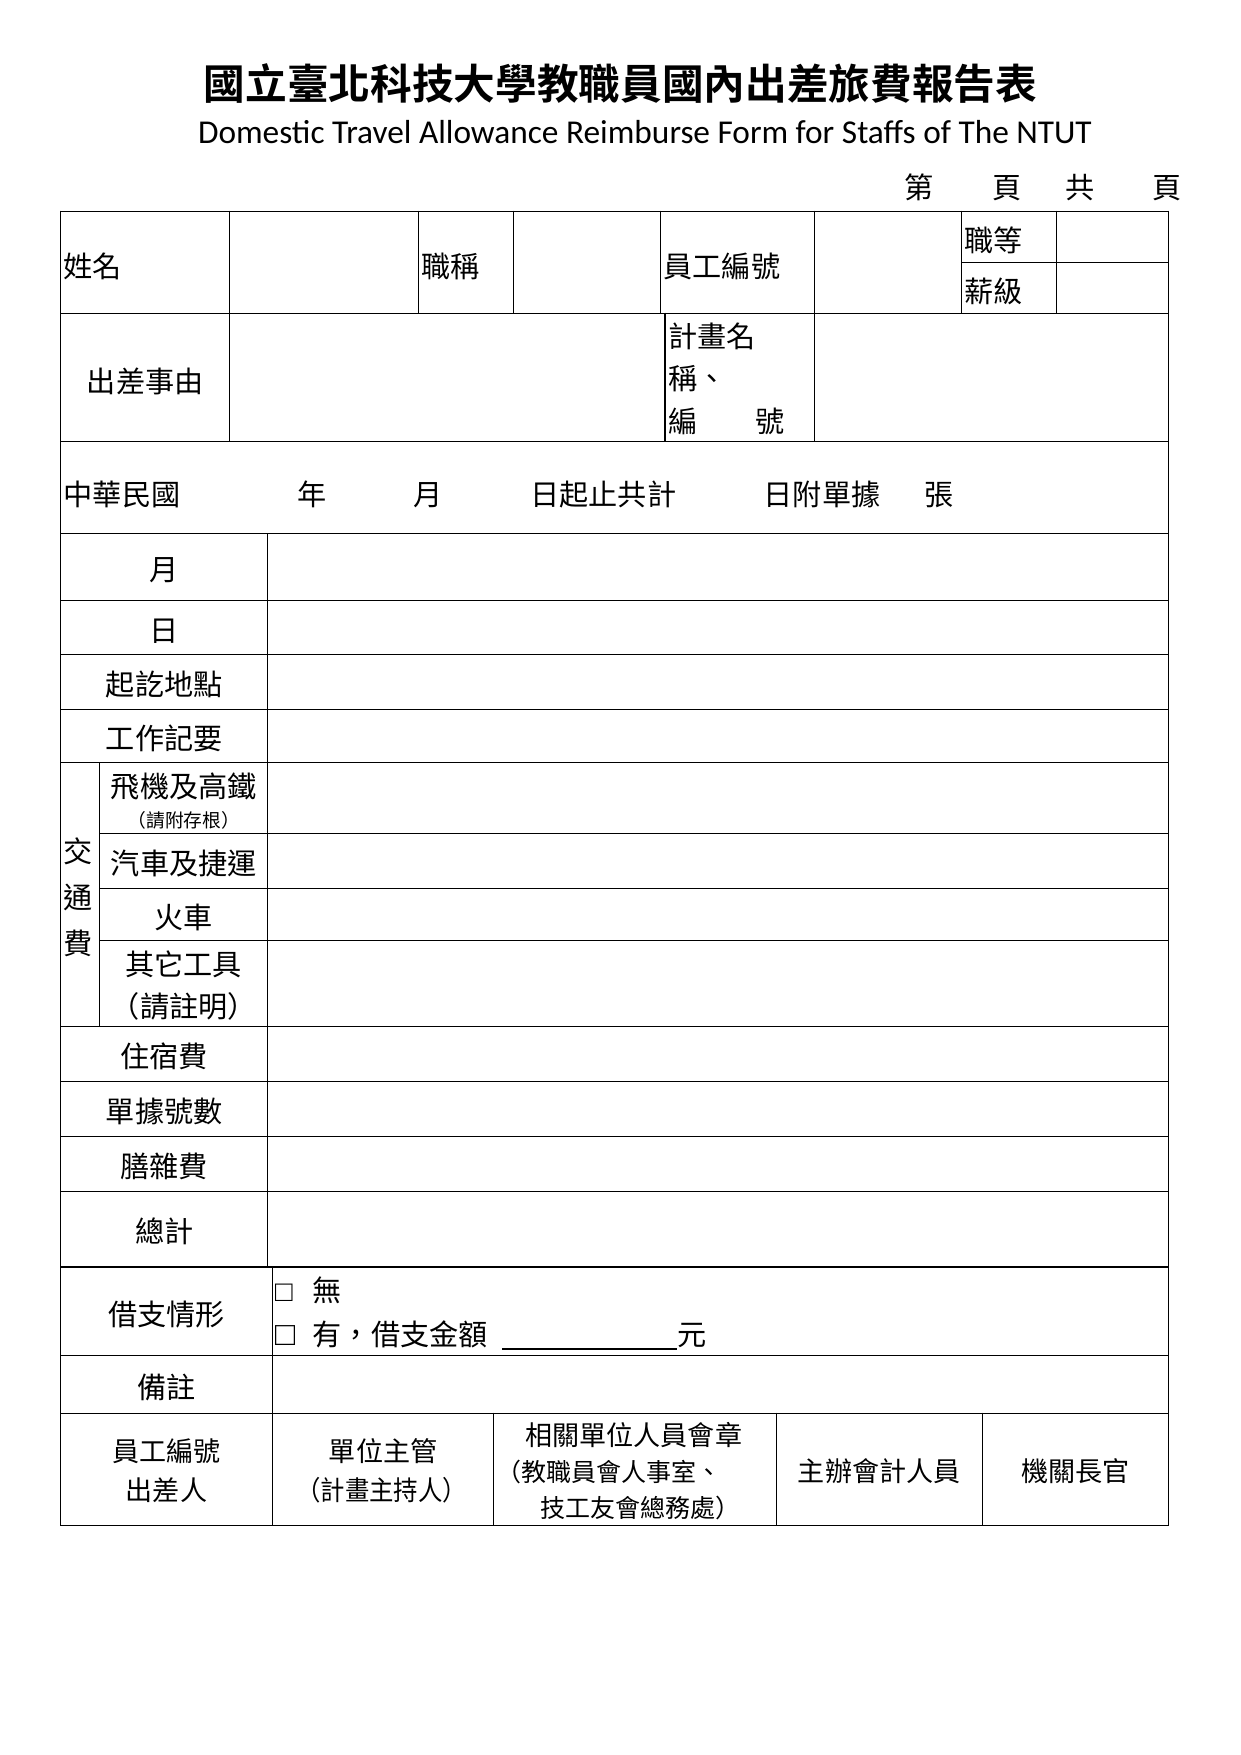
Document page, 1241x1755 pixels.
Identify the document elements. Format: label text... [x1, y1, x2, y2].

table_cell 計畫名稱、 編 號 [666, 314, 814, 441]
table_cell [1057, 263, 1168, 313]
table_cell 中華民國 年 月 日起止共計 日附單據 張 [61, 442, 1168, 533]
table_cell [268, 1192, 1168, 1266]
table_cell 單據號數 [61, 1082, 267, 1136]
table_cell 交通費 [61, 763, 99, 1026]
table_cell 日 [61, 601, 267, 654]
table_cell [268, 941, 1168, 1026]
table_cell [268, 1137, 1168, 1191]
table_cell 住宿費 [61, 1027, 267, 1081]
table_cell [268, 834, 1168, 888]
table_cell [273, 1356, 1168, 1412]
table_header 職稱 [419, 212, 513, 313]
table_cell [268, 889, 1168, 940]
table_cell [268, 1027, 1168, 1081]
table_cell 薪級 [962, 263, 1056, 313]
table_cell 工作記要 [61, 710, 267, 762]
table_header [230, 212, 418, 313]
table_cell 員工編號 出差人 [61, 1414, 272, 1525]
table_cell 其它工具 （請註明） [100, 941, 267, 1026]
table_header 職等 [962, 212, 1056, 262]
table_cell 單位主管 （計畫主持人） [273, 1414, 493, 1525]
table_cell 火車 [100, 889, 267, 940]
table_cell 總計 [61, 1192, 267, 1266]
table_cell 汽車及捷運 [100, 834, 267, 888]
table_cell 出差事由 [61, 314, 229, 441]
table_cell [268, 534, 1168, 600]
table_cell 膳雜費 [61, 1137, 267, 1191]
table_header 員工編號 [661, 212, 814, 313]
table_cell 月 [61, 534, 267, 600]
table_cell [268, 655, 1168, 708]
table_cell [268, 1082, 1168, 1136]
table_cell 起訖地點 [61, 655, 267, 708]
table_header 姓名 [61, 212, 229, 313]
table_cell [230, 314, 664, 441]
table_header [514, 212, 660, 313]
table_cell 相關單位人員會章 （教職員會人事室、 技工友會總務處） [494, 1414, 776, 1525]
text 第 頁 共 頁 [59, 152, 1181, 211]
table_cell [268, 763, 1168, 833]
table_cell 借支情形 [61, 1268, 272, 1355]
table_cell [268, 601, 1168, 654]
table_cell [815, 314, 1168, 441]
table_cell [268, 710, 1168, 762]
table_cell 飛機及高鐵 （請附存根） [100, 763, 267, 833]
text Domestic Travel Allowance Reimburse Form for Staffs of The NTUT [109, 111, 1181, 152]
table_cell 備註 [61, 1356, 272, 1412]
table_header [1057, 212, 1168, 262]
table_cell 無 有，借支金額 元 [273, 1268, 1168, 1355]
text 國立臺北科技大學教職員國內出差旅費報告表 [59, 53, 1181, 111]
table_header [815, 212, 961, 313]
table_cell 主辦會計人員 [777, 1414, 982, 1525]
table_cell 機關長官 [983, 1414, 1168, 1525]
